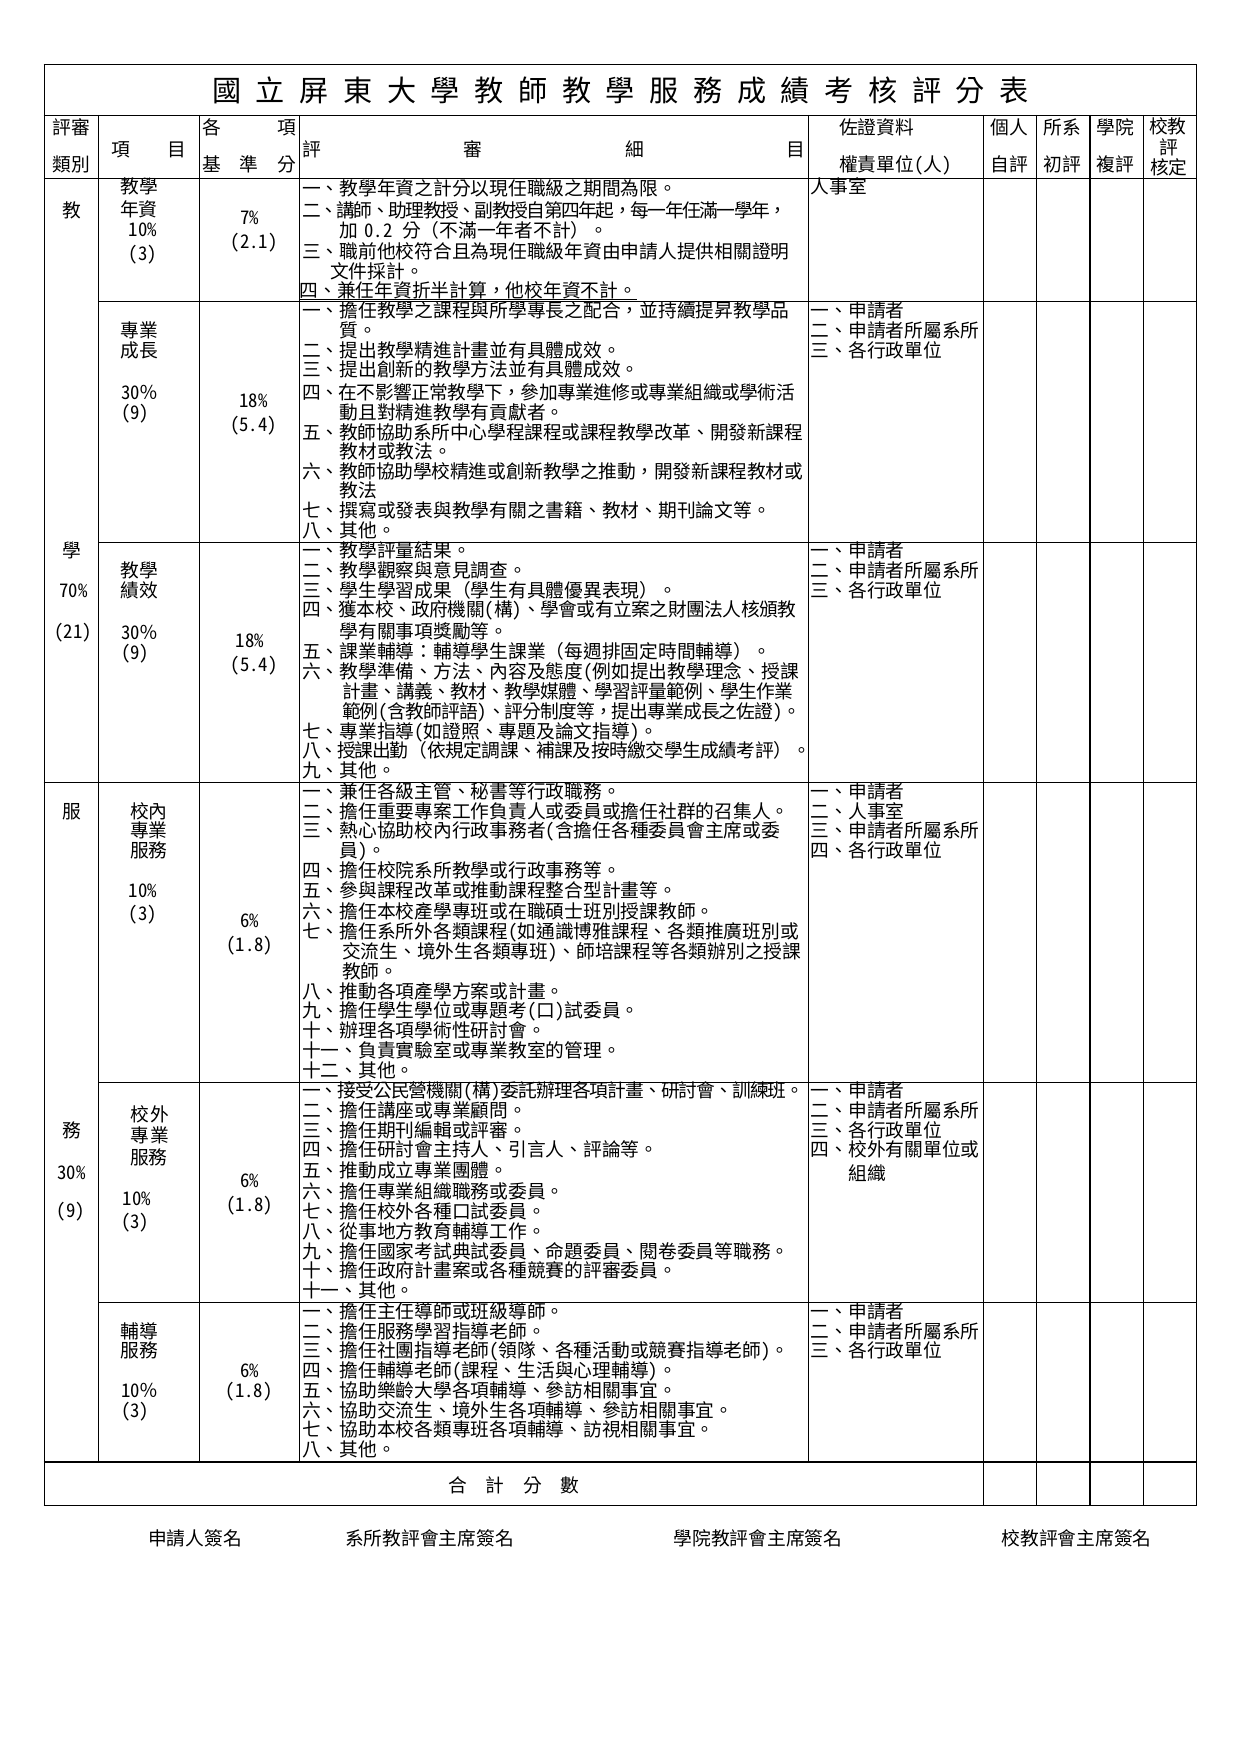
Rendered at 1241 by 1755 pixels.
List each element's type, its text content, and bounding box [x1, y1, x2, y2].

table_cell [45, 322, 98, 342]
table_cell 30% (9) [45, 1161, 98, 1223]
table_cell [99, 522, 199, 542]
table_cell [200, 882, 299, 902]
table_cell 五、協助樂齡大學各項輔導、參訪相關事宜。 [300, 1382, 808, 1402]
table_cell 五、推動成立專業團體。 六、擔任專業組織職務或委員。 七、擔任校外各種口試委員。 [300, 1161, 808, 1223]
table_cell [200, 1083, 299, 1102]
table_cell [200, 362, 299, 381]
table_cell [1091, 179, 1143, 301]
table_cell [1037, 783, 1089, 1082]
table_cell [99, 1422, 199, 1441]
table_cell 評 審 細 目 [300, 116, 808, 178]
table_cell 九、擔任國家考試典試委員、命題委員、閱卷委員等職務。 [300, 1243, 808, 1263]
table_cell [1144, 179, 1196, 301]
table_cell [99, 362, 199, 381]
table_cell [200, 602, 299, 621]
table_cell 組織 [809, 1161, 983, 1223]
table_cell [45, 783, 98, 803]
table_cell [809, 443, 983, 463]
table_cell [200, 803, 299, 823]
table_cell [200, 1042, 299, 1062]
table_cell [45, 1343, 98, 1362]
table_cell [99, 862, 199, 882]
table_cell 6% [200, 1363, 299, 1382]
table_cell [45, 902, 98, 963]
table_cell 四、擔任輔導老師(課程、生活與心理輔導)。 [300, 1363, 808, 1382]
table_cell [45, 362, 98, 381]
table_cell [200, 463, 299, 483]
table_cell [200, 1343, 299, 1362]
table_cell [200, 1263, 299, 1282]
table_cell [268, 1463, 299, 1505]
table_cell [200, 823, 299, 842]
table_cell 各 項 基 準 分 [200, 116, 299, 178]
table_cell [1037, 302, 1089, 542]
table_cell [99, 543, 199, 563]
table_cell [200, 1323, 299, 1343]
table_cell [1144, 1303, 1196, 1461]
table_cell 三、熱心協助校內行政事務者(含擔任各種委員會主席或委 [300, 823, 808, 842]
table_cell 人事室 [809, 179, 983, 199]
table_cell 一、申請者 [809, 1303, 983, 1323]
table_cell 一、擔任教學之課程與所學專長之配合，並持續提昇教學品 [300, 302, 808, 322]
table_cell [99, 602, 199, 621]
table_cell (21) [45, 621, 98, 683]
table_cell [200, 342, 299, 362]
table_cell [45, 1422, 98, 1441]
table_cell 三、提出創新的教學方法並有具體成效。 [300, 362, 808, 381]
table_cell [1037, 1463, 1089, 1505]
table_cell 教學 [99, 563, 199, 582]
table_cell 專業 [99, 823, 199, 842]
table_cell [45, 1223, 98, 1243]
table_cell [99, 1003, 199, 1022]
table_cell [99, 743, 199, 762]
table_cell [99, 302, 199, 322]
table_cell [99, 463, 199, 483]
table_cell [984, 1303, 1036, 1461]
table_cell 一、接受公民營機關(構)委託辦理各項計畫、研討會、訓練班。 [300, 1083, 808, 1102]
table_cell [99, 1042, 199, 1062]
table_cell [45, 503, 98, 522]
table_cell 三、擔任社團指導老師(領隊、各種活動或競賽指導老師)。 [300, 1343, 808, 1362]
table_cell [200, 1303, 299, 1323]
table_cell 十、辦理各項學術性研討會。 [300, 1023, 808, 1042]
table_cell 八、其他。 [300, 522, 808, 542]
table_cell 年資10% (3) [99, 199, 199, 301]
table_cell [1091, 543, 1143, 782]
table_cell [45, 1263, 98, 1282]
table_cell (3) [99, 1402, 199, 1422]
table_cell 18% (5.4) [200, 381, 299, 443]
table_cell [99, 683, 199, 703]
table_cell 一、教學評量結果。 [300, 543, 808, 563]
table_cell [1144, 1083, 1196, 1302]
table_cell 30％ (9) [99, 381, 199, 443]
table_cell 三、各行政單位 [809, 1122, 983, 1142]
table_cell [45, 983, 98, 1003]
table_cell [809, 882, 983, 902]
table_cell 二、申請者所屬系所 [809, 322, 983, 342]
table_cell [603, 1463, 716, 1505]
table_cell 合 [385, 1463, 484, 1505]
table_cell [200, 543, 299, 563]
table_cell [200, 443, 299, 463]
table_cell 服務 [99, 1343, 199, 1362]
table_cell [200, 703, 299, 723]
table_cell 校內 [99, 803, 199, 823]
table_cell [984, 179, 1036, 301]
table_cell 分 [514, 1463, 551, 1505]
table_cell [1091, 1463, 1143, 1505]
table_cell 四、獲本校、政府機關(構)、學會或有立案之財團法人核頒教 [300, 602, 808, 621]
table_cell 八、推動各項產學方案或計畫。 [300, 983, 808, 1003]
table_cell [45, 1023, 98, 1042]
table_cell [45, 703, 98, 723]
table_cell [1091, 1303, 1143, 1461]
table_cell [45, 1082, 98, 1102]
table_cell [716, 1463, 809, 1505]
table_cell [45, 381, 98, 443]
table_cell [809, 862, 983, 882]
table_cell 佐證資料 權責單位(人) [809, 116, 983, 178]
table_cell 計 [484, 1463, 514, 1505]
table_cell [45, 1243, 98, 1263]
table_cell 三、學生學習成果（學生有具體優異表現）。 [300, 582, 808, 602]
table_cell [45, 1382, 98, 1402]
table_cell [45, 823, 98, 842]
table_cell [99, 483, 199, 502]
table_cell 七、撰寫或發表與教學有關之書籍、教材、期刊論文等。 [300, 503, 808, 522]
table_cell 員)。 [300, 843, 808, 862]
table_cell [45, 763, 98, 782]
table_cell [45, 1062, 98, 1082]
table_cell 三、各行政單位 [809, 1343, 983, 1362]
table_cell [99, 983, 199, 1003]
table_cell [809, 1062, 983, 1082]
table_cell 教 [45, 199, 98, 301]
table_cell [99, 703, 199, 723]
table_cell [984, 543, 1036, 782]
table_cell 二、申請者所屬系所 [809, 563, 983, 582]
table_cell [45, 1283, 98, 1302]
table_cell [200, 862, 299, 882]
table_cell [809, 483, 983, 502]
table_cell 二、擔任講座或專業顧問。 [300, 1103, 808, 1122]
table_cell 十一、負責實驗室或專業教室的管理。 [300, 1042, 808, 1062]
table_cell 學有關事項獎勵等。 五、課業輔導：輔導學生課業（每週排固定時間輔導）。 六、教學準備、方法、內容及態度(例如提出教學理念、授課 [300, 621, 808, 683]
table_cell [984, 1083, 1036, 1302]
table_cell 一、申請者 [809, 1083, 983, 1102]
table_cell [809, 1283, 983, 1302]
table_cell [809, 381, 983, 443]
table_cell [200, 1003, 299, 1022]
table_cell 一、申請者 [809, 543, 983, 563]
table_cell [99, 1363, 199, 1382]
table_cell [45, 1363, 98, 1382]
table_cell [809, 743, 983, 762]
table_cell [45, 862, 98, 882]
table_cell 二、教學觀察與意見調查。 [300, 563, 808, 582]
table_cell 二、提出教學精進計畫並有具體成效。 [300, 342, 808, 362]
table_cell [99, 1463, 149, 1505]
table_cell 二、申請者所屬系所 [809, 1323, 983, 1343]
table_cell 二、擔任重要專案工作負責人或委員或擔任社群的召集人。 [300, 803, 808, 823]
table_cell [45, 1402, 98, 1422]
table_cell [1037, 543, 1089, 782]
table_cell [99, 1441, 199, 1461]
table_cell [200, 1441, 299, 1461]
table_cell [200, 1223, 299, 1243]
table_cell [200, 503, 299, 522]
table_cell [809, 1042, 983, 1062]
table_cell 10% [99, 882, 199, 902]
table_cell 三、申請者所屬系所 [809, 823, 983, 842]
table_cell [1144, 543, 1196, 782]
table_cell 校外專業服務 10% (3) [99, 1083, 199, 1302]
table_cell 學院 複評 [1091, 116, 1143, 178]
table_cell [200, 302, 299, 322]
table_cell [200, 582, 299, 602]
table_cell 十、擔任政府計畫案或各種競賽的評審委員。 [300, 1263, 808, 1282]
table_cell [99, 723, 199, 743]
table_cell 個人 自評 [984, 116, 1036, 178]
table_cell [809, 1422, 983, 1441]
table_cell [984, 783, 1036, 1082]
table_cell [809, 602, 983, 621]
table_cell [200, 683, 299, 703]
table_cell 十二、其他。 [300, 1062, 808, 1082]
table_cell 服 [45, 803, 98, 823]
table_cell [45, 301, 98, 322]
table_cell [809, 983, 983, 1003]
table_cell 70% [45, 582, 98, 602]
table_cell 項 目 [99, 116, 199, 178]
table_cell [45, 179, 98, 199]
table_cell [45, 1463, 99, 1505]
table_cell [809, 683, 983, 703]
table_cell [809, 621, 983, 683]
table_cell [45, 1103, 98, 1122]
table_cell [200, 522, 299, 542]
table_cell [809, 1382, 983, 1402]
table_cell [200, 983, 299, 1003]
table_cell 四、校外有關單位或 [809, 1142, 983, 1161]
table_cell [809, 703, 983, 723]
table_cell 六、協助交流生、境外生各項輔導、參訪相關事宜。 [300, 1402, 808, 1422]
table_cell [809, 522, 983, 542]
table_cell [984, 302, 1036, 542]
table_cell 一、申請者 [809, 302, 983, 322]
table_cell [99, 443, 199, 463]
table_cell [809, 1223, 983, 1243]
table_cell 四、在不影響正常教學下，參加專業進修或專業組織或學術活動且對精進教學有貢獻者。 五、教師協助系所中心學程課程或課程教學改革、開發新課程 [300, 381, 808, 443]
table_cell 質。 [300, 322, 808, 342]
table_cell [45, 1142, 98, 1161]
table_cell [809, 1003, 983, 1022]
table_cell [809, 1243, 983, 1263]
table_cell 務 [45, 1122, 98, 1142]
table_cell 九、其他。 [300, 763, 808, 782]
table_cell 校教評 核定 [1144, 116, 1196, 178]
table_cell 18% (5.4) [200, 621, 299, 683]
table_cell [200, 1243, 299, 1263]
table_cell [200, 1062, 299, 1082]
table_cell [230, 1463, 268, 1505]
table_cell [45, 1441, 98, 1461]
table_cell 十一、其他。 [300, 1283, 808, 1302]
table_cell [809, 1363, 983, 1382]
table_cell [45, 483, 98, 502]
table_cell [45, 743, 98, 762]
table_cell [1091, 1083, 1143, 1302]
table_cell [45, 1302, 98, 1323]
table_cell 四、各行政單位 [809, 843, 983, 862]
table_cell [200, 563, 299, 582]
table_cell 30％ (9) [99, 621, 199, 683]
table_cell [45, 683, 98, 703]
table_cell [45, 443, 98, 463]
table_cell [99, 1062, 199, 1082]
table_cell 六、擔任本校產學專班或在職碩士班別授課教師。 七、擔任系所外各類課程(如通識博雅課程、各類推廣班別或 交流生、境外生各類專班)、師培課程等各類辦別之授課 [300, 902, 808, 963]
table_cell 一、兼任各級主管、秘書等行政職務。 [300, 783, 808, 803]
table_cell [299, 1463, 384, 1505]
table_cell 七、協助本校各類專班各項輔導、訪視相關事宜。 [300, 1422, 808, 1441]
table_cell [809, 362, 983, 381]
table_cell [1037, 1303, 1089, 1461]
table_cell 八、從事地方教育輔導工作。 [300, 1223, 808, 1243]
table_cell [1144, 302, 1196, 542]
table_cell 五、參與課程改革或推動課程整合型計畫等。 [300, 882, 808, 902]
text 申請人簽名 系所教評會主席簽名 學院教評會主席簽名 校教評會主席簽名 [148, 1523, 1181, 1551]
table_cell [809, 1263, 983, 1282]
table_cell [199, 1463, 230, 1505]
table_cell 一、教學年資之計分以現任職級之期間為限。 二、講師、助理教授、副教授自第四年起，每一年任滿一學年， 加 0.2 分（不滿一年者不計）。 三、職前他校符合且為現任職級年資由申請人提供相關證明 文件採計。 四、兼任年資折半計算，他校年資不計。 [300, 179, 808, 301]
table_cell [809, 1023, 983, 1042]
table_cell [45, 963, 98, 983]
table_cell 教師。 [300, 963, 808, 983]
table_cell [99, 1023, 199, 1042]
table_cell [200, 743, 299, 762]
table_cell 所系 初評 [1037, 116, 1089, 178]
table_cell [200, 843, 299, 862]
table_cell [809, 723, 983, 743]
table_cell [200, 179, 299, 199]
table_header 國 立 屏 東 大 學 教 師 教 學 服 務 成 績 考 核 評 分 表 [45, 65, 1196, 115]
table_cell 7% (2.1) [200, 199, 299, 301]
table_cell 6% (1.8) [200, 1161, 299, 1223]
table_cell [200, 1122, 299, 1142]
table_cell [1091, 783, 1143, 1082]
table_cell [809, 463, 983, 483]
table_cell 學 [45, 542, 98, 563]
table_cell 10％ [99, 1382, 199, 1402]
table_cell [200, 1402, 299, 1422]
table_cell [1037, 179, 1089, 301]
table_cell [99, 783, 199, 803]
table_cell 教學 [99, 179, 199, 199]
table_cell [200, 322, 299, 342]
table_cell 輔導 [99, 1323, 199, 1343]
table_cell 6% (1.8) [200, 902, 299, 963]
table_cell [45, 882, 98, 902]
table_cell 教法 [300, 483, 808, 502]
table_cell [200, 763, 299, 782]
table_cell [45, 602, 98, 621]
table_cell 一、擔任主任導師或班級導師。 [300, 1303, 808, 1323]
table_cell [200, 1023, 299, 1042]
table_cell [984, 1463, 1036, 1505]
table_cell [45, 1003, 98, 1022]
table_cell [200, 1142, 299, 1161]
table_cell [809, 1463, 983, 1505]
table_cell [200, 1103, 299, 1122]
table_cell [809, 763, 983, 782]
table_cell [45, 843, 98, 862]
table_cell 服務 [99, 843, 199, 862]
table_cell 數 [551, 1463, 603, 1505]
table_cell [45, 723, 98, 743]
table_cell [809, 1402, 983, 1422]
table_cell 評審 類別 [45, 116, 98, 178]
table_cell [1144, 783, 1196, 1082]
table_cell [200, 483, 299, 502]
table_cell [45, 522, 98, 542]
table_cell 三、各行政單位 [809, 342, 983, 362]
table_cell [45, 1323, 98, 1343]
table_cell [45, 342, 98, 362]
table_cell 範例(含教師評語)、評分制度等，提出專業成長之佐證)。 [300, 703, 808, 723]
table_cell 三、擔任期刊編輯或評審。 [300, 1122, 808, 1142]
table_cell [200, 1283, 299, 1302]
table_cell [99, 503, 199, 522]
table_cell [1091, 302, 1143, 542]
table_cell 七、專業指導(如證照、專題及論文指導)。 [300, 723, 808, 743]
table_cell [1037, 1083, 1089, 1302]
table_cell 教材或教法。 [300, 443, 808, 463]
table_cell 三、各行政單位 [809, 582, 983, 602]
table_cell 八、授課出勤（依規定調課、補課及按時繳交學生成績考評）。 [300, 743, 808, 762]
table_cell (1.8) [200, 1382, 299, 1402]
table_cell 二、擔任服務學習指導老師。 [300, 1323, 808, 1343]
table_cell [45, 1042, 98, 1062]
table_cell 成長 [99, 342, 199, 362]
table_cell [809, 503, 983, 522]
table_cell 計畫、講義、教材、教學媒體、學習評量範例、學生作業 [300, 683, 808, 703]
table_cell 績效 [99, 582, 199, 602]
table_cell 六、教師協助學校精進或創新教學之推動，開發新課程教材或 [300, 463, 808, 483]
table_cell [200, 723, 299, 743]
table_cell 四、擔任研討會主持人、引言人、評論等。 [300, 1142, 808, 1161]
table_cell 二、人事室 [809, 803, 983, 823]
table_cell [809, 1441, 983, 1461]
table_cell 九、擔任學生學位或專題考(口)試委員。 [300, 1003, 808, 1022]
table_cell [809, 199, 983, 301]
table_cell 四、擔任校院系所教學或行政事務等。 [300, 862, 808, 882]
table_cell [149, 1463, 199, 1505]
table_cell [1144, 1463, 1196, 1505]
table_cell [99, 963, 199, 983]
table_cell [99, 763, 199, 782]
table_cell [200, 783, 299, 803]
table_cell [809, 902, 983, 963]
table_cell 專業 [99, 322, 199, 342]
table_cell [200, 963, 299, 983]
table_cell [45, 463, 98, 483]
table_cell [45, 563, 98, 582]
table_cell [99, 1303, 199, 1323]
table_cell [200, 1422, 299, 1441]
table_cell 八、其他。 [300, 1441, 808, 1461]
table_cell 一、申請者 [809, 783, 983, 803]
table_cell 二、申請者所屬系所 [809, 1103, 983, 1122]
table_cell (3) [99, 902, 199, 963]
table_cell [809, 963, 983, 983]
